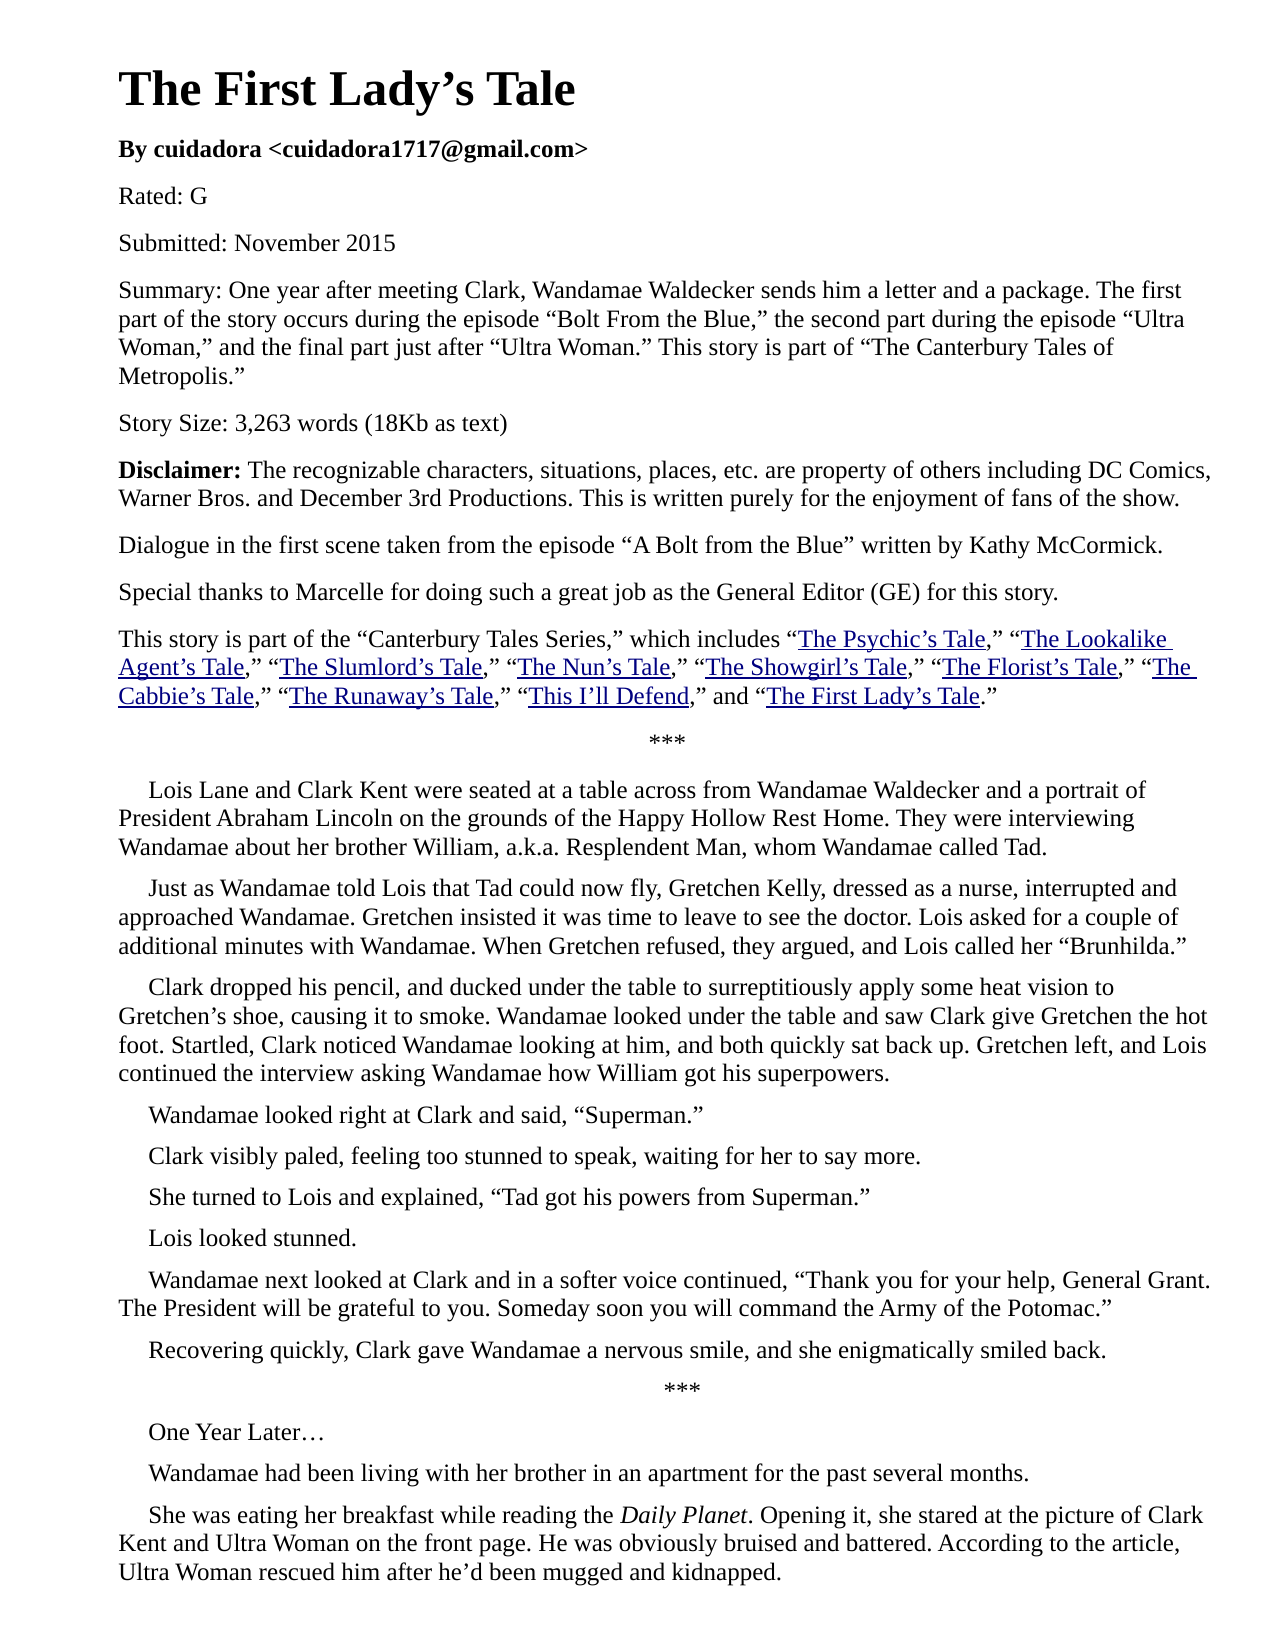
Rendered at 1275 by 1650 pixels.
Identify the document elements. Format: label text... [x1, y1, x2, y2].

text This story is part of the “Canterbury Tales Series,” which includes “The Psychic’s Tale,” “The Lookalike Agent’s Tale,” “The Slumlord’s Tale,” “The Nun’s Tale,” “The Showgirl’s Tale,” “The Florist’s Tale,” “The Cabbie’s Tale,” “The Runaway’s Tale,” “This I’ll Defend,” and “The First Lady’s Tale.” [118, 624, 1216, 710]
text Lois looked stunned. [118, 1223, 1216, 1252]
text Special thanks to Marcelle for doing such a great job as the General Editor (GE) for this story. [118, 577, 1216, 606]
text *** [118, 728, 1216, 757]
text She turned to Lois and explained, “Tad got his powers from Superman.” [118, 1182, 1216, 1211]
text By cuidadora <cuidadora1717@gmail.com> [118, 134, 1216, 163]
text She was eating her breakfast while reading the Daily Planet. Opening it, she stared at the picture of Clark Kent and Ultra Woman on the front page. He was obviously bruised and battered. According to the article, Ultra Woman rescued him after he’d been mugged and kidnapped. [118, 1500, 1216, 1586]
text Clark dropped his pencil, and ducked under the table to surreptitiously apply some heat vision to Gretchen’s shoe, causing it to smoke. Wandamae looked under the table and saw Clark give Gretchen the hot foot. Startled, Clark noticed Wandamae looking at him, and both quickly sat back up. Gretchen left, and Lois continued the interview asking Wandamae how William got his superpowers. [118, 972, 1216, 1087]
subtitle The First Lady’s Tale [118, 59, 1216, 117]
text Story Size: 3,263 words (18Kb as text) [118, 408, 1216, 437]
text Disclaimer: The recognizable characters, situations, places, etc. are property of others including DC Comics, Warner Bros. and December 3rd Productions. This is written purely for the enjoyment of fans of the show. [118, 455, 1216, 512]
text *** [118, 1376, 1216, 1405]
text Submitted: November 2015 [118, 228, 1216, 257]
text Recovering quickly, Clark gave Wandamae a nervous smile, and she enigmatically smiled back. [118, 1335, 1216, 1363]
text Wandamae had been living with her brother in an apartment for the past several months. [118, 1458, 1216, 1487]
text Rated: G [118, 181, 1216, 210]
text Just as Wandamae told Lois that Tad could now fly, Gretchen Kelly, dressed as a nurse, interrupted and approached Wandamae. Gretchen insisted it was time to leave to see the doctor. Lois asked for a couple of additional minutes with Wandamae. When Gretchen refused, they argued, and Lois called her “Brunhilda.” [118, 873, 1216, 960]
text Wandamae looked right at Clark and said, “Superman.” [118, 1100, 1216, 1128]
text Dialogue in the first scene taken from the episode “A Bolt from the Blue” written by Kathy McCormick. [118, 530, 1216, 559]
text One Year Later… [118, 1417, 1216, 1446]
text Clark visibly paled, feeling too stunned to speak, waiting for her to say more. [118, 1141, 1216, 1170]
text Lois Lane and Clark Kent were seated at a table across from Wandamae Waldecker and a portrait of President Abraham Lincoln on the grounds of the Happy Hollow Rest Home. They were interviewing Wandamae about her brother William, a.k.a. Resplendent Man, whom Wandamae called Tad. [118, 775, 1216, 861]
text Wandamae next looked at Clark and in a softer voice continued, “Thank you for your help, General Grant. The President will be grateful to you. Someday soon you will command the Army of the Potomac.” [118, 1265, 1216, 1322]
text Summary: One year after meeting Clark, Wandamae Waldecker sends him a letter and a package. The first part of the story occurs during the episode “Bolt From the Blue,” the second part during the episode “Ultra Woman,” and the final part just after “Ultra Woman.” This story is part of “The Canterbury Tales of Metropolis.” [118, 275, 1216, 390]
